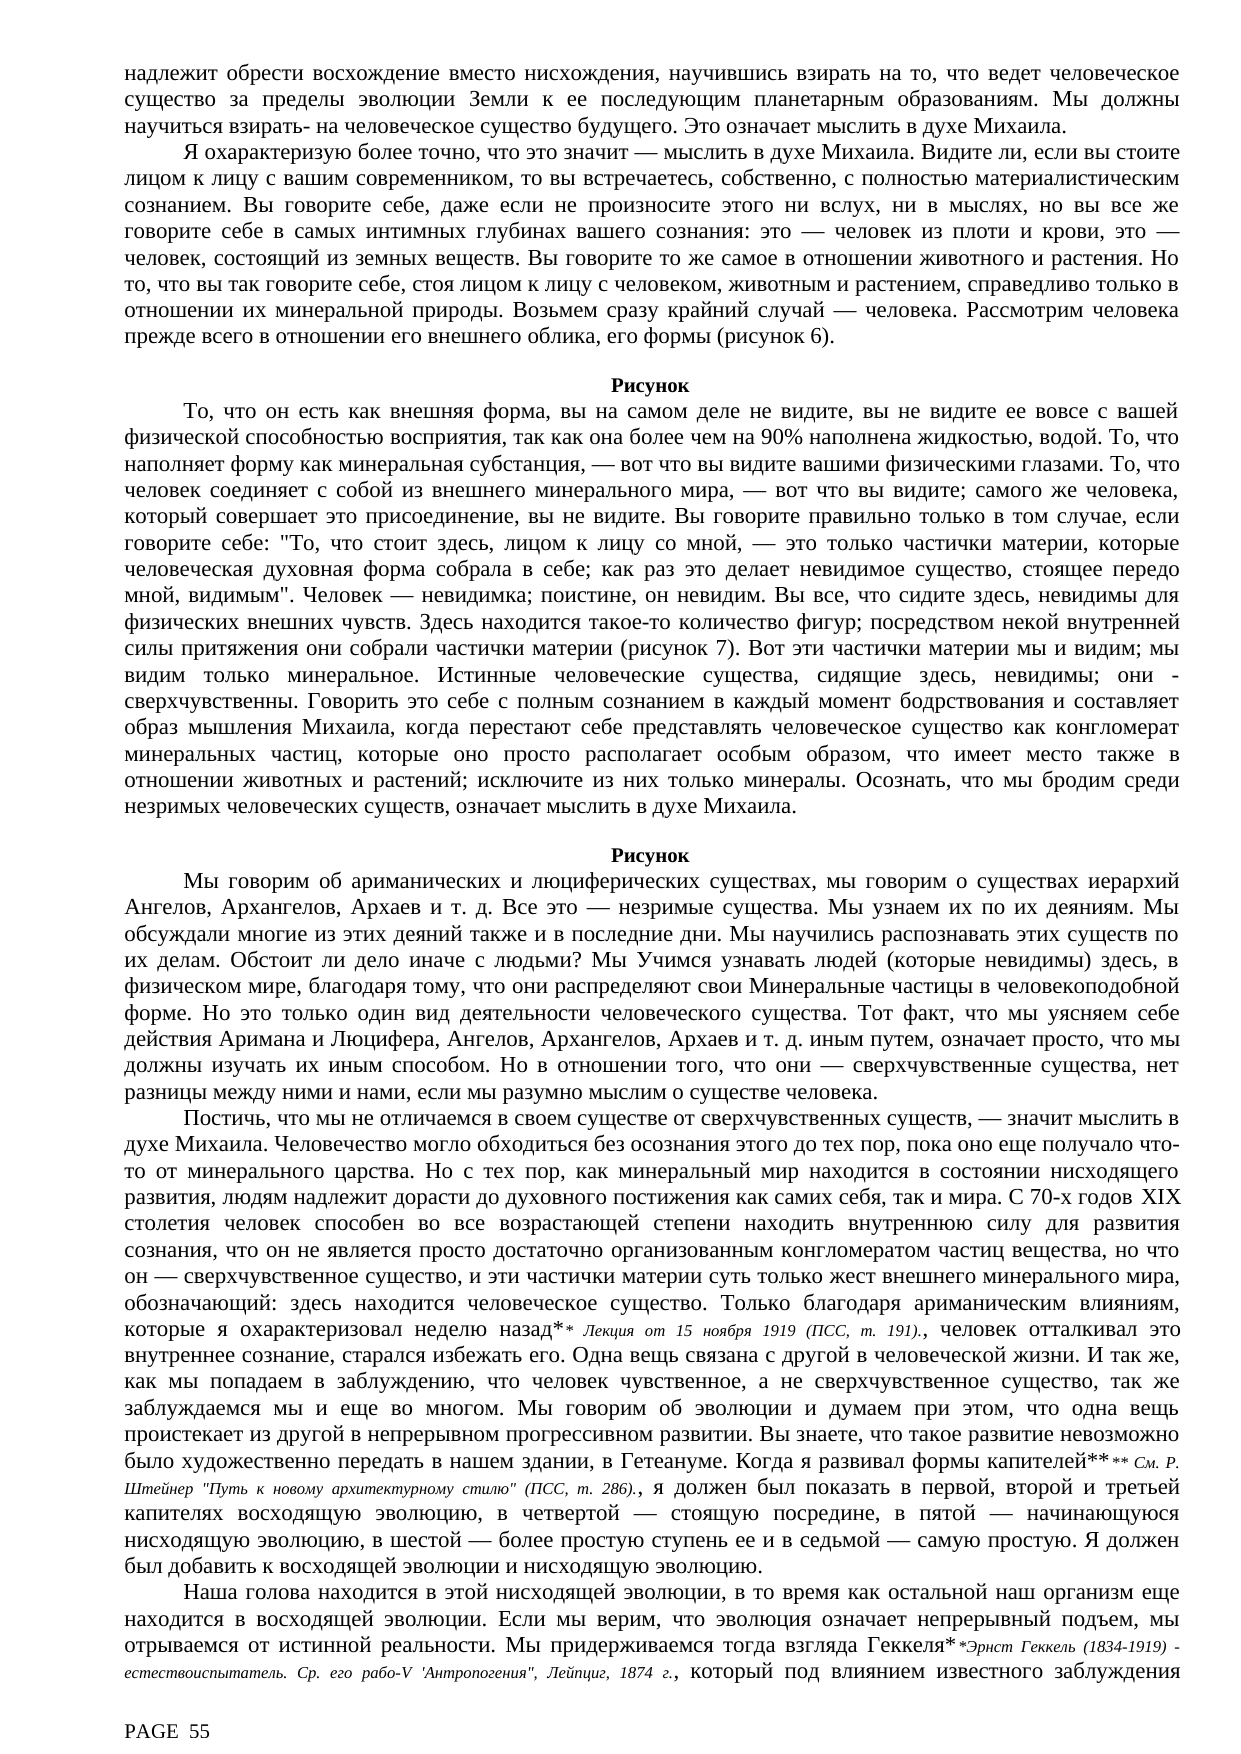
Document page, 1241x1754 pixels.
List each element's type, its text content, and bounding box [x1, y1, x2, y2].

text Мы говорим об ариманических и люциферических существах, мы говорим о существах иерархий Ангелов, Архангелов, Архаев и т. д. Все это — незримые существа. Мы узнаем их по их деяниям. Мы обсуждали многие из этих деяний также и в последние дни. Мы научились распознавать этих существ по их делам. Обстоит ли дело иначе с людьми? Мы Учимся узнавать людей (которые невидимы) здесь, в физическом мире, благодаря тому, что они распределяют свои Минеральные частицы в человекоподобной форме. Но это только один вид деятельности человеческого существа. Тот факт, что мы уясняем себе действия Аримана и Люцифера, Ангелов, Архангелов, Архаев и т. д. иным путем, означает просто, что мы должны изучать их иным способом. Но в отношении того, что они — сверхчувственные существа, нет разницы между ними и нами, если мы разумно мыслим о существе человека. [124, 867, 1181, 1104]
text То, что он есть как внешняя форма, вы на самом деле не видите, вы не видите ее вовсе с вашей физической способностью восприятия, так как она более чем на 90% наполнена жидкостью, водой. То, что наполняет форму как минеральная субстанция, — вот что вы видите вашими физическими глазами. То, что человек соединяет с собой из внешнего минерального мира, — вот что вы видите; самого же человека, который совершает это присоединение, вы не видите. Вы говорите правильно только в том случае, если говорите себе: "То, что стоит здесь, лицом к лицу со мной, — это только частички материи, которые человеческая духовная форма собрала в себе; как раз это делает невидимое существо, стоящее передо мной, видимым". Человек — невидимка; поистине, он невидим. Вы все, что сидите здесь, невидимы для физических внешних чувств. Здесь находится такое-то количество фигур; посредством некой внутренней силы притяжения они собрали частички материи (рисунок 7). Вот эти частички материи мы и видим; мы видим только минеральное. Истинные человеческие существа, сидящие здесь, невидимы; они - сверхчувственны. Говорить это себе с полным сознанием в каждый момент бодрствования и составляет образ мышления Михаила, когда перестают себе представлять человеческое существо как конгломерат минеральных частиц, которые оно просто располагает особым образом, что имеет место также в отношении животных и растений; исключите из них только минералы. Осознать, что мы бродим среди незримых человеческих существ, означает мыслить в духе Михаила. [124, 397, 1181, 819]
text Рисунок [124, 373, 1181, 397]
text Я охарактеризую более точно, что это значит — мыслить в духе Михаила. Видите ли, если вы стоите лицом к лицу с вашим современником, то вы встречаетесь, собственно, с полностью материалистическим сознанием. Вы говорите себе, даже если не произносите этого ни вслух, ни в мыслях, но вы все же говорите себе в самых интимных глубинах вашего сознания: это — человек из плоти и крови, это — человек, состоящий из земных веществ. Вы говорите то же самое в отношении животного и растения. Но то, что вы так говорите себе, стоя лицом к лицу с человеком, животным и растением, справедливо только в отношении их минеральной природы. Возьмем сразу крайний случай — человека. Рассмотрим человека прежде всего в отношении его внешнего облика, его формы (рисунок 6). [124, 138, 1181, 349]
text Наша голова находится в этой нисходящей эволюции, в то время как остальной наш организм еще находится в восходящей эволюции. Если мы верим, что эволюция означает непрерывный подъем, мы отрываемся от истинной реальности. Мы придерживаемся тогда взгляда Геккеля**Эрнст Геккель (1834-1919) - естествоиспытатель. Ср. его рабо-V 'Антропогения", Лейпциг, 1874 г., который под влиянием известного заблуждения [124, 1578, 1181, 1684]
text надлежит обрести восхождение вместо нисхождения, научившись взирать на то, что ведет человеческое существо за пределы эволюции Земли к ее последующим планетарным образованиям. Мы должны научиться взирать- на человеческое существо будущего. Это означает мыслить в духе Михаила. [124, 59, 1181, 138]
text Рисунок [124, 843, 1181, 867]
text Постичь, что мы не отличаемся в своем существе от сверхчувственных существ, — значит мыслить в духе Михаила. Человечество могло обходиться без осознания этого до тех пор, пока оно еще получало что-то от минерального царства. Но с тех пор, как минеральный мир находится в состоянии нисходящего развития, людям надлежит дорасти до духовного постижения как самих себя, так и мира. С 70-х годов XIX столетия человек способен во все возрастающей степени находить внутреннюю силу для развития сознания, что он не является просто достаточно организованным конгломератом частиц вещества, но что он — сверхчувственное существо, и эти частички материи суть только жест внешнего минерального мира, обозначающий: здесь находится человеческое существо. Только благодаря ариманическим влияниям, которые я охарактеризовал неделю назад** Лекция от 15 ноября 1919 (ПСС, т. 191)., человек отталкивал это внутреннее сознание, старался избежать его. Одна вещь связана с другой в человеческой жизни. И так же, как мы попадаем в заблуждению, что человек чувственное, а не сверхчувственное существо, так же заблуждаемся мы и еще во многом. Мы говорим об эволюции и думаем при этом, что одна вещь проистекает из другой в непрерывном прогрессивном развитии. Вы знаете, что такое развитие невозможно было художественно передать в нашем здании, в Гетеануме. Когда я развивал формы капителей**** См. Р. Штейнер "Путь к новому архитектурному стилю" (ПСС, т. 286)., я должен был показать в первой, второй и третьей капителях восходящую эволюцию, в четвертой — стоящую посредине, в пятой — начинающуюся нисходящую эволюцию, в шестой — более простую ступень ее и в седьмой — самую простую. Я должен был добавить к восходящей эволюции и нисходящую эволюцию. [124, 1104, 1181, 1578]
